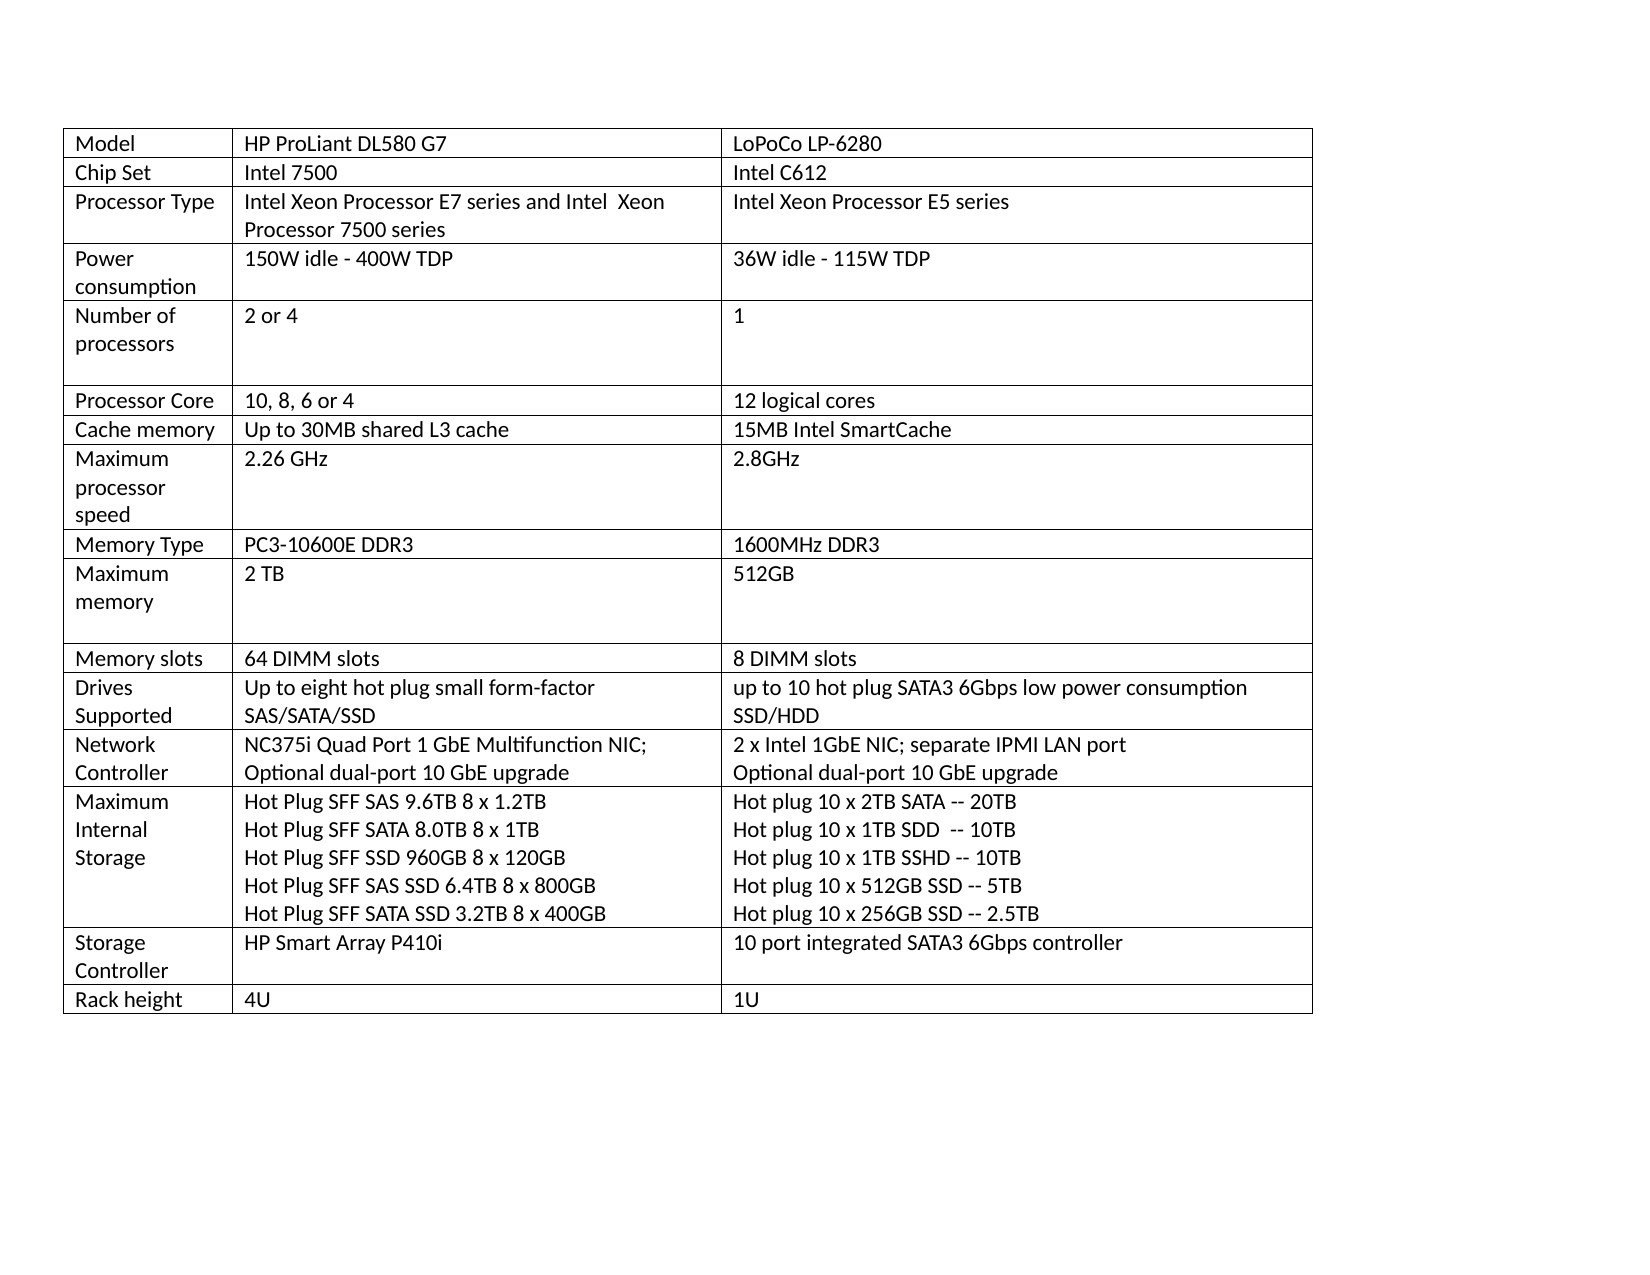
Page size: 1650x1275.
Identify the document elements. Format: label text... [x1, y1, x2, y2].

table_cell NC375i Quad Port 1 GbE Multifunction NIC; Optional dual-port 10 GbE upgrade [233, 730, 721, 786]
table_cell 1600MHz DDR3 [722, 530, 1312, 558]
table_cell Network Controller [64, 730, 232, 786]
table_cell up to 10 hot plug SATA3 6Gbps low power consumption SSD/HDD [722, 673, 1312, 729]
table_cell 512GB [722, 559, 1312, 643]
table_cell Hot plug 10 x 2TB SATA -- 20TB Hot plug 10 x 1TB SDD -- 10TB Hot plug 10 x 1TB SSHD -- 10TB Hot plug 10 x 512GB SSD -- 5TB Hot plug 10 x 256GB SSD -- 2.5TB [722, 787, 1312, 927]
table_cell 12 logical cores [722, 386, 1312, 414]
table_cell 36W idle - 115W TDP [722, 244, 1312, 300]
table_cell Power consumption [64, 244, 232, 300]
table_cell 10, 8, 6 or 4 [233, 386, 721, 414]
table_cell 2 x Intel 1GbE NIC; separate IPMI LAN port Optional dual-port 10 GbE upgrade [722, 730, 1312, 786]
table_header Model [64, 129, 232, 157]
table_cell 1 [722, 301, 1312, 385]
table_cell Processor Core [64, 386, 232, 414]
table_cell Intel Xeon Processor E5 series [722, 187, 1312, 243]
table_cell PC3-10600E DDR3 [233, 530, 721, 558]
table_header HP ProLiant DL580 G7 [233, 129, 721, 157]
table_cell 8 DIMM slots [722, 644, 1312, 672]
table_cell 150W idle - 400W TDP [233, 244, 721, 300]
table_header LoPoCo LP-6280 [722, 129, 1312, 157]
table_cell Memory slots [64, 644, 232, 672]
table_cell 2.8GHz [722, 445, 1312, 529]
table_cell Maximum Internal Storage [64, 787, 232, 927]
table_cell HP Smart Array P410i [233, 928, 721, 984]
table_cell 64 DIMM slots [233, 644, 721, 672]
table_cell Memory Type [64, 530, 232, 558]
table_cell Up to 30MB shared L3 cache [233, 416, 721, 443]
table_cell Cache memory [64, 416, 232, 443]
table_cell Number of processors [64, 301, 232, 385]
table_cell 4U [233, 985, 721, 1013]
table_cell Hot Plug SFF SAS 9.6TB 8 x 1.2TB Hot Plug SFF SATA 8.0TB 8 x 1TB Hot Plug SFF SSD 960GB 8 x 120GB Hot Plug SFF SAS SSD 6.4TB 8 x 800GB Hot Plug SFF SATA SSD 3.2TB 8 x 400GB [233, 787, 721, 927]
table_cell 10 port integrated SATA3 6Gbps controller [722, 928, 1312, 984]
table_cell 2.26 GHz [233, 445, 721, 529]
table_cell 1U [722, 985, 1312, 1013]
table_cell 2 or 4 [233, 301, 721, 385]
table_cell Chip Set [64, 158, 232, 186]
table_cell Maximum memory [64, 559, 232, 643]
table_cell Rack height [64, 985, 232, 1013]
table_cell 15MB Intel SmartCache [722, 416, 1312, 443]
table_cell Intel Xeon Processor E7 series and Intel Xeon Processor 7500 series [233, 187, 721, 243]
table_cell Storage Controller [64, 928, 232, 984]
table_cell Intel C612 [722, 158, 1312, 186]
table_cell Drives Supported [64, 673, 232, 729]
table_cell Up to eight hot plug small form-factor SAS/SATA/SSD [233, 673, 721, 729]
table_cell Processor Type [64, 187, 232, 243]
table_cell Intel 7500 [233, 158, 721, 186]
table_cell Maximum processor speed [64, 445, 232, 529]
table_cell 2 TB [233, 559, 721, 643]
